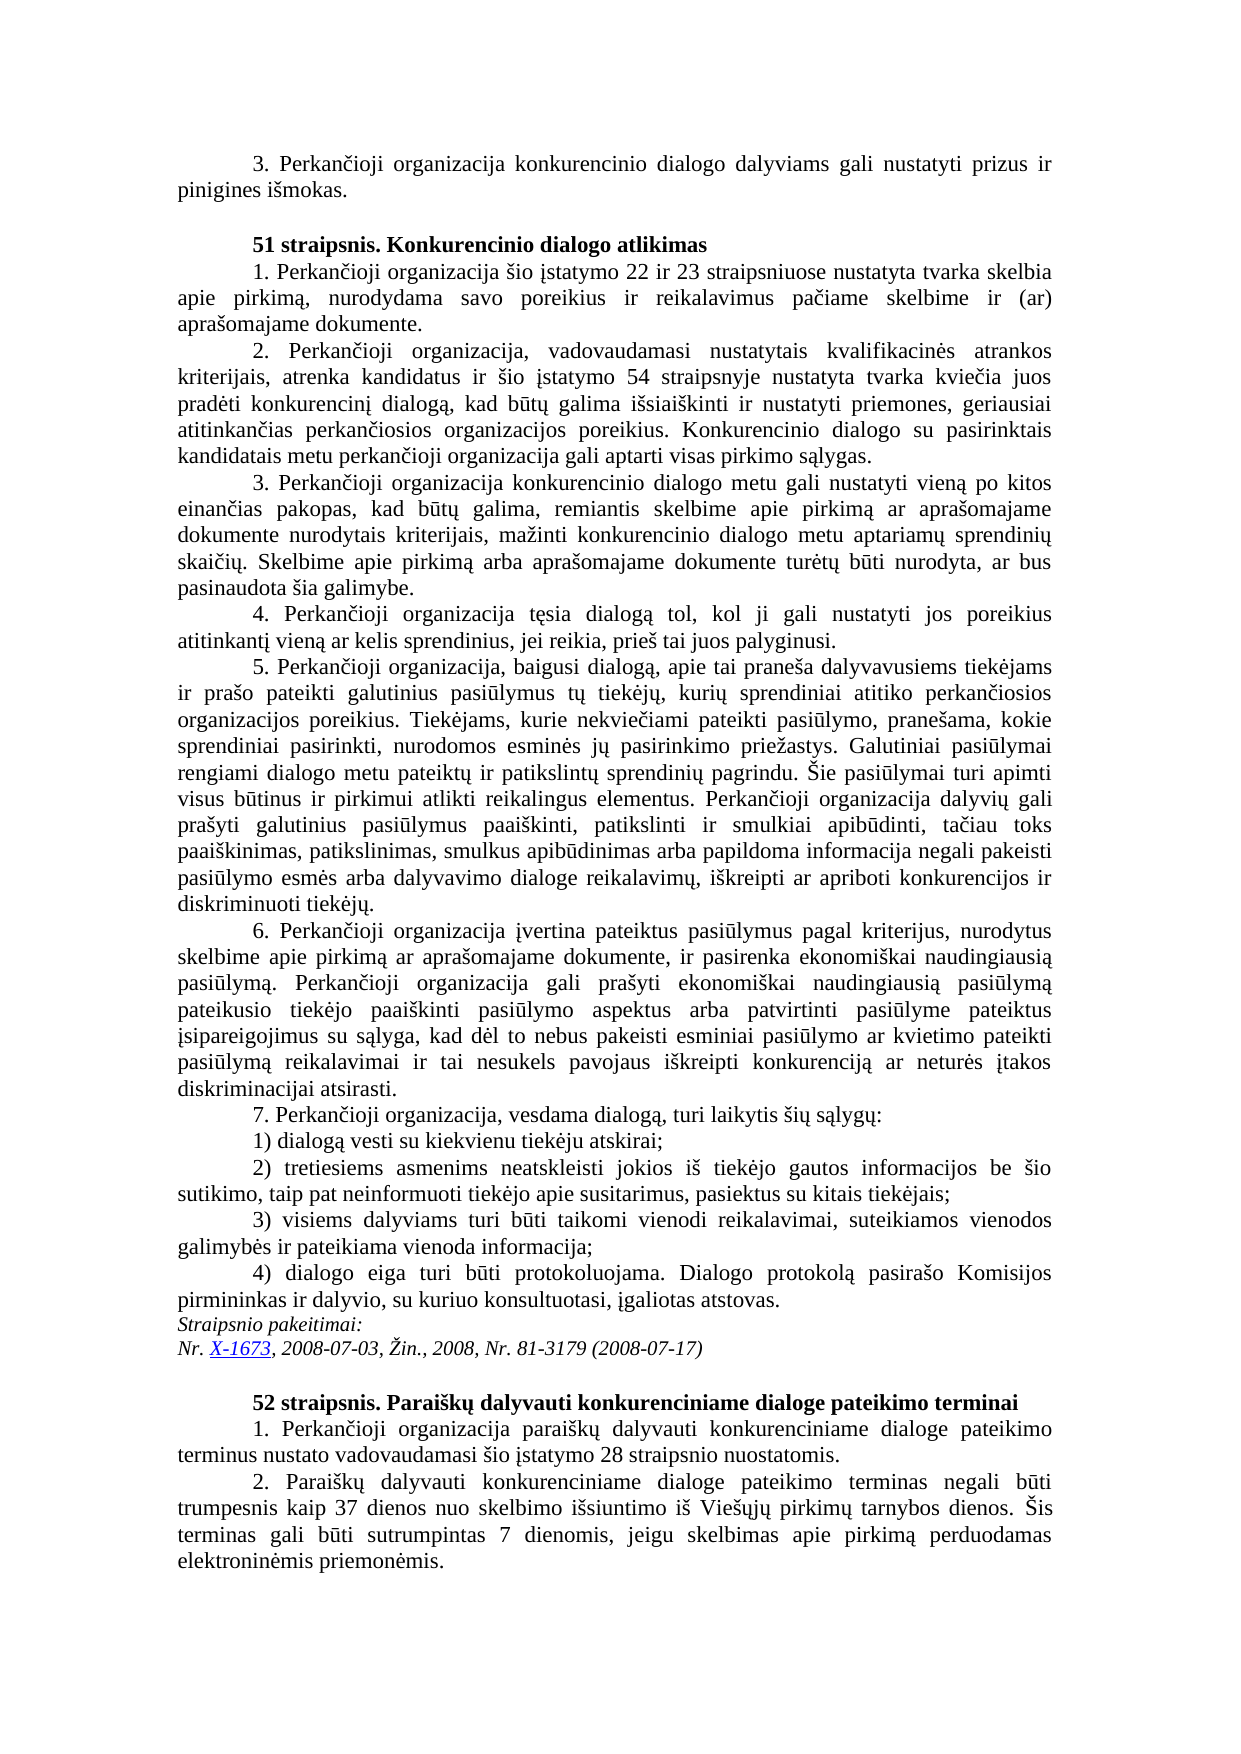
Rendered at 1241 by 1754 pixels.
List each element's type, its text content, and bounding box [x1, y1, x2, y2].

text 5. Perkančioji organizacija, baigusi dialogą, apie tai praneša dalyvavusiems tiekėjams ir prašo pateikti galutinius pasiūlymus tų tiekėjų, kurių sprendiniai atitiko perkančiosios organizacijos poreikius. Tiekėjams, kurie nekviečiami pateikti pasiūlymo, pranešama, kokie sprendiniai pasirinkti, nurodomos esminės jų pasirinkimo priežastys. Galutiniai pasiūlymai rengiami dialogo metu pateiktų ir patikslintų sprendinių pagrindu. Šie pasiūlymai turi apimti visus būtinus ir pirkimui atlikti reikalingus elementus. Perkančioji organizacija dalyvių gali prašyti galutinius pasiūlymus paaiškinti, patikslinti ir smulkiai apibūdinti, tačiau toks paaiškinimas, patikslinimas, smulkus apibūdinimas arba papildoma informacija negali pakeisti pasiūlymo esmės arba dalyvavimo dialoge reikalavimų, iškreipti ar apriboti konkurencijos ir diskriminuoti tiekėjų. [177, 653, 1053, 917]
text 2) tretiesiems asmenims neatskleisti jokios iš tiekėjo gautos informacijos be šio sutikimo, taip pat neinformuoti tiekėjo apie susitarimus, pasiektus su kitais tiekėjais; [177, 1154, 1053, 1207]
text Straipsnio pakeitimai: [177, 1312, 1053, 1336]
text 1. Perkančioji organizacija šio įstatymo 22 ir 23 straipsniuose nustatyta tvarka skelbia apie pirkimą, nurodydama savo poreikius ir reikalavimus pačiame skelbime ir (ar) aprašomajame dokumente. [177, 258, 1053, 337]
text 4) dialogo eiga turi būti protokoluojama. Dialogo protokolą pasirašo Komisijos pirmininkas ir dalyvio, su kuriuo konsultuotasi, įgaliotas atstovas. [177, 1259, 1053, 1312]
text 3. Perkančioji organizacija konkurencinio dialogo metu gali nustatyti vieną po kitos einančias pakopas, kad būtų galima, remiantis skelbime apie pirkimą ar aprašomajame dokumente nurodytais kriterijais, mažinti konkurencinio dialogo metu aptariamų sprendinių skaičių. Skelbime apie pirkimą arba aprašomajame dokumente turėtų būti nurodyta, ar bus pasinaudota šia galimybe. [177, 469, 1053, 600]
text 4. Perkančioji organizacija tęsia dialogą tol, kol ji gali nustatyti jos poreikius atitinkantį vieną ar kelis sprendinius, jei reikia, prieš tai juos palyginusi. [177, 600, 1053, 653]
text 2. Perkančioji organizacija, vadovaudamasi nustatytais kvalifikacinės atrankos kriterijais, atrenka kandidatus ir šio įstatymo 54 straipsnyje nustatyta tvarka kviečia juos pradėti konkurencinį dialogą, kad būtų galima išsiaiškinti ir nustatyti priemones, geriausiai atitinkančias perkančiosios organizacijos poreikius. Konkurencinio dialogo su pasirinktais kandidatais metu perkančioji organizacija gali aptarti visas pirkimo sąlygas. [177, 337, 1053, 469]
text 6. Perkančioji organizacija įvertina pateiktus pasiūlymus pagal kriterijus, nurodytus skelbime apie pirkimą ar aprašomajame dokumente, ir pasirenka ekonomiškai naudingiausią pasiūlymą. Perkančioji organizacija gali prašyti ekonomiškai naudingiausią pasiūlymą pateikusio tiekėjo paaiškinti pasiūlymo aspektus arba patvirtinti pasiūlyme pateiktus įsipareigojimus su sąlyga, kad dėl to nebus pakeisti esminiai pasiūlymo ar kvietimo pateikti pasiūlymą reikalavimai ir tai nesukels pavojaus iškreipti konkurenciją ar neturės įtakos diskriminacijai atsirasti. [177, 917, 1053, 1101]
text 52 straipsnis. Paraiškų dalyvauti konkurenciniame dialoge pateikimo terminai [252, 1389, 1053, 1415]
text Nr. X-1673, 2008-07-03, Žin., 2008, Nr. 81-3179 (2008-07-17) [177, 1336, 1053, 1360]
text 51 straipsnis. Konkurencinio dialogo atlikimas [177, 231, 1053, 258]
text 3) visiems dalyviams turi būti taikomi vienodi reikalavimai, suteikiamos vienodos galimybės ir pateikiama vienoda informacija; [177, 1207, 1053, 1259]
text 7. Perkančioji organizacija, vesdama dialogą, turi laikytis šių sąlygų: [177, 1101, 1053, 1127]
text 1) dialogą vesti su kiekvienu tiekėju atskirai; [177, 1127, 1053, 1154]
text 1. Perkančioji organizacija paraiškų dalyvauti konkurenciniame dialoge pateikimo terminus nustato vadovaudamasi šio įstatymo 28 straipsnio nuostatomis. [177, 1415, 1053, 1468]
text 2. Paraiškų dalyvauti konkurenciniame dialoge pateikimo terminas negali būti trumpesnis kaip 37 dienos nuo skelbimo išsiuntimo iš Viešųjų pirkimų tarnybos dienos. Šis terminas gali būti sutrumpintas 7 dienomis, jeigu skelbimas apie pirkimą perduodamas elektroninėmis priemonėmis. [177, 1468, 1053, 1573]
text 3. Perkančioji organizacija konkurencinio dialogo dalyviams gali nustatyti prizus ir pinigines išmokas. [177, 150, 1053, 203]
